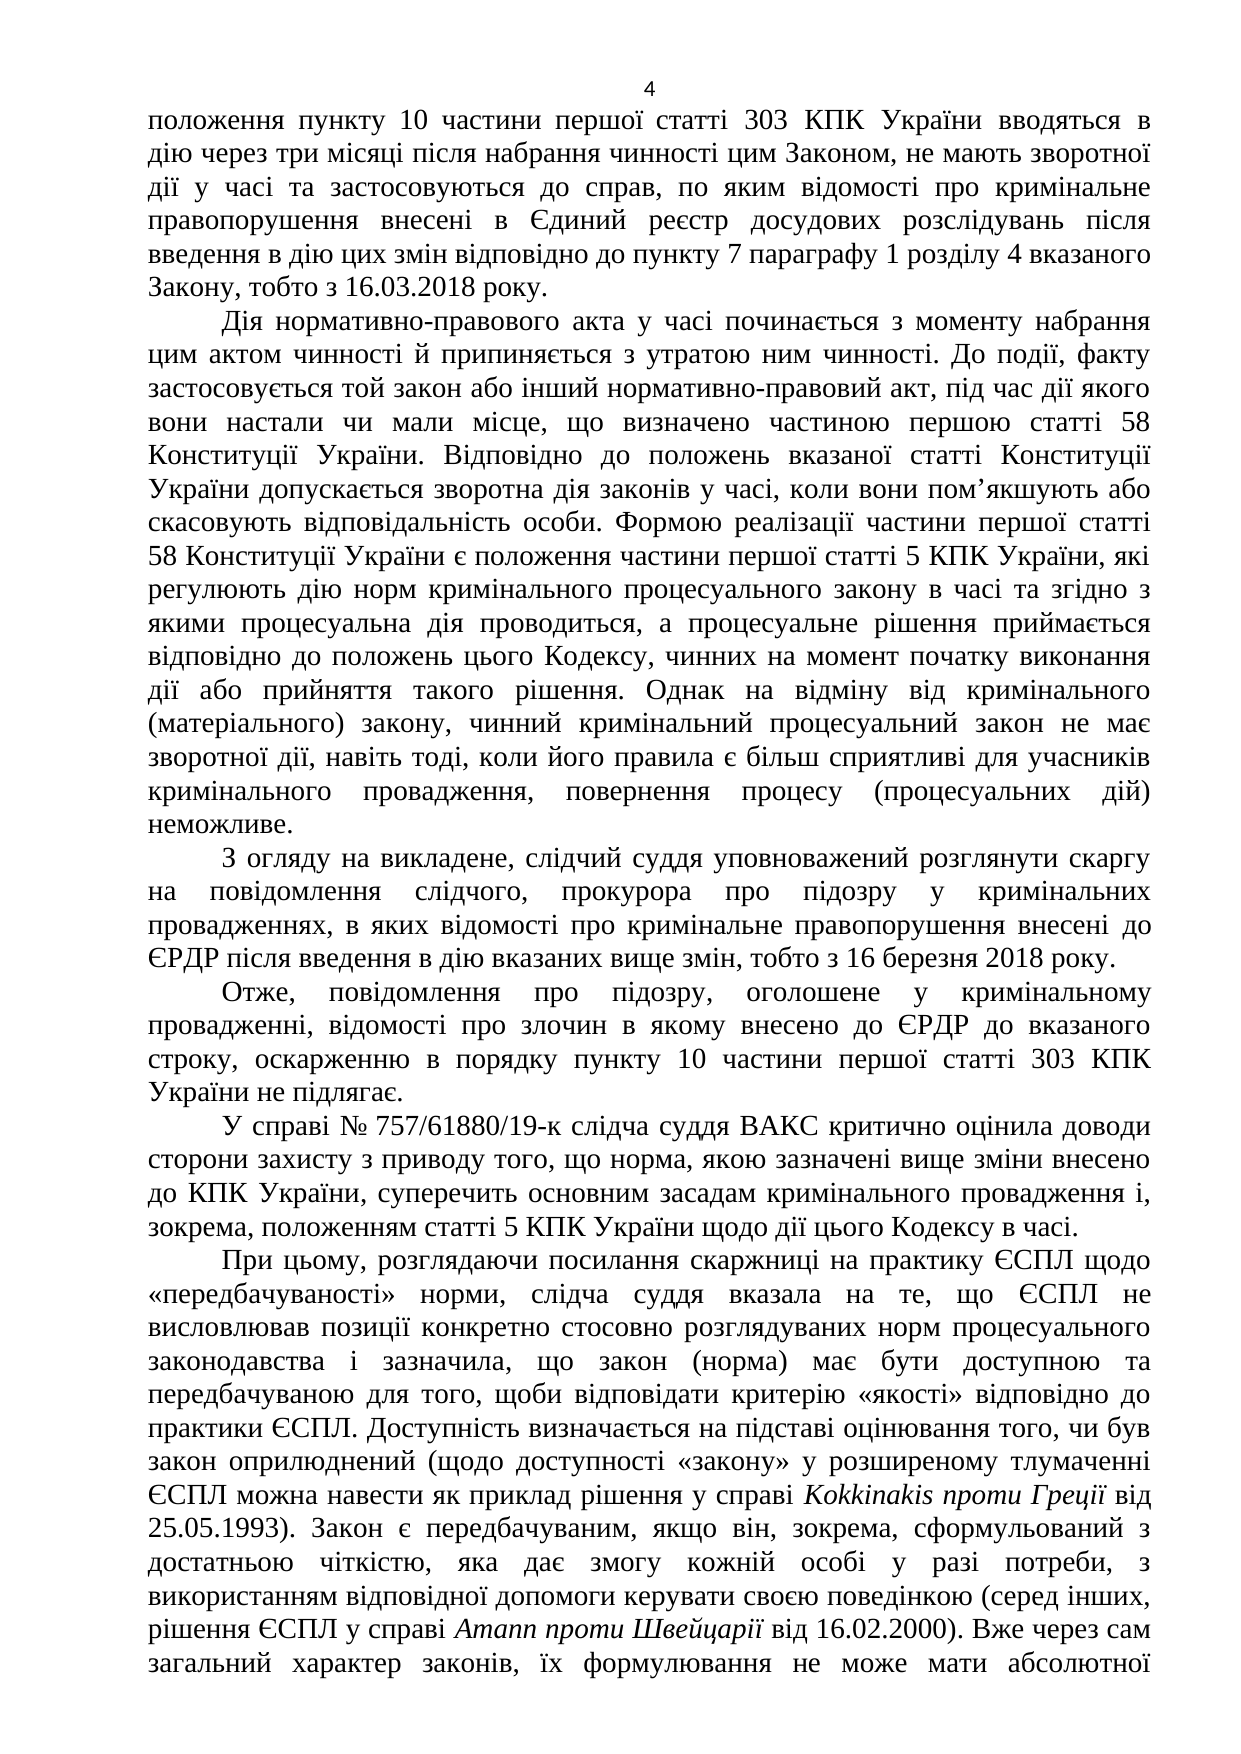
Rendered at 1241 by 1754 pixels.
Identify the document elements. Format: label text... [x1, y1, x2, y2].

text положення пункту 10 частини першої статті 303 КПК України вводяться в дію через три місяці після набрання чинності цим Законом, не мають зворотної дії у часі та застосовуються до справ, по яким відомості про кримінальне правопорушення внесені в Єдиний реєстр досудових розслідувань після введення в дію цих змін відповідно до пункту 7 параграфу 1 розділу 4 вказаного Закону, тобто з 16.03.2018 року. [148, 102, 1152, 303]
text З огляду на викладене, слідчий суддя уповноважений розглянути скаргу на повідомлення слідчого, прокурора про підозру у кримінальних провадженнях, в яких відомості про кримінальне правопорушення внесені до ЄРДР після введення в дію вказаних вище змін, тобто з 16 березня 2018 року. [148, 840, 1152, 974]
text При цьому, розглядаючи посилання скаржниці на практику ЄСПЛ щодо «передбачуваності» норми, слідча суддя вказала на те, що ЄСПЛ не висловлював позиції конкретно стосовно розглядуваних норм процесуального законодавства і зазначила, що закон (норма) має бути доступною та передбачуваною для того, щоби відповідати критерію «якості» відповідно до практики ЄСПЛ. Доступність визначається на підставі оцінювання того, чи був закон оприлюднений (щодо доступності «закону» у розширеному тлумаченні ЄСПЛ можна навести як приклад рішення у справі Kokkinakis проти Греції від 25.05.1993). Закон є передбачуваним, якщо він, зокрема, сформульований з достатньою чіткістю, яка дає змогу кожній особі у разі потреби, з використанням відповідної допомоги керувати своєю поведінкою (серед інших, рішення ЄСПЛ у справі Amann проти Швейцарії від 16.02.2000). Вже через сам загальний характер законів, їх формулювання не може мати абсолютної [148, 1242, 1152, 1678]
text Отже, повідомлення про підозру, оголошене у кримінальному провадженні, відомості про злочин в якому внесено до ЄРДР до вказаного строку, оскарженню в порядку пункту 10 частини першої статті 303 КПК України не підлягає. [148, 974, 1152, 1108]
text У справі № 757/61880/19-к слідча суддя ВАКС критично оцінила доводи сторони захисту з приводу того, що норма, якою зазначені вище зміни внесено до КПК України, суперечить основним засадам кримінального провадження і, зокрема, положенням статті 5 КПК України щодо дії цього Кодексу в часі. [148, 1108, 1152, 1242]
text Дія нормативно-правового акта у часі починається з моменту набрання цим актом чинності й припиняється з утратою ним чинності. До події, факту застосовується той закон або інший нормативно-правовий акт, під час дії якого вони настали чи мали місце, що визначено частиною першою статті 58 Конституції України. Відповідно до положень вказаної статті Конституції України допускається зворотна дія законів у часі, коли вони пом’якшують або скасовують відповідальність особи. Формою реалізації частини першої статті 58 Конституції України є положення частини першої статті 5 КПК України, які регулюють дію норм кримінального процесуального закону в часі та згідно з якими процесуальна дія проводиться, а процесуальне рішення приймається відповідно до положень цього Кодексу, чинних на момент початку виконання дії або прийняття такого рішення. Однак на відміну від кримінального (матеріального) закону, чинний кримінальний процесуальний закон не має зворотної дії, навіть тоді, коли його правила є більш сприятливі для учасників кримінального провадження, повернення процесу (процесуальних дій) неможливе. [148, 303, 1152, 840]
